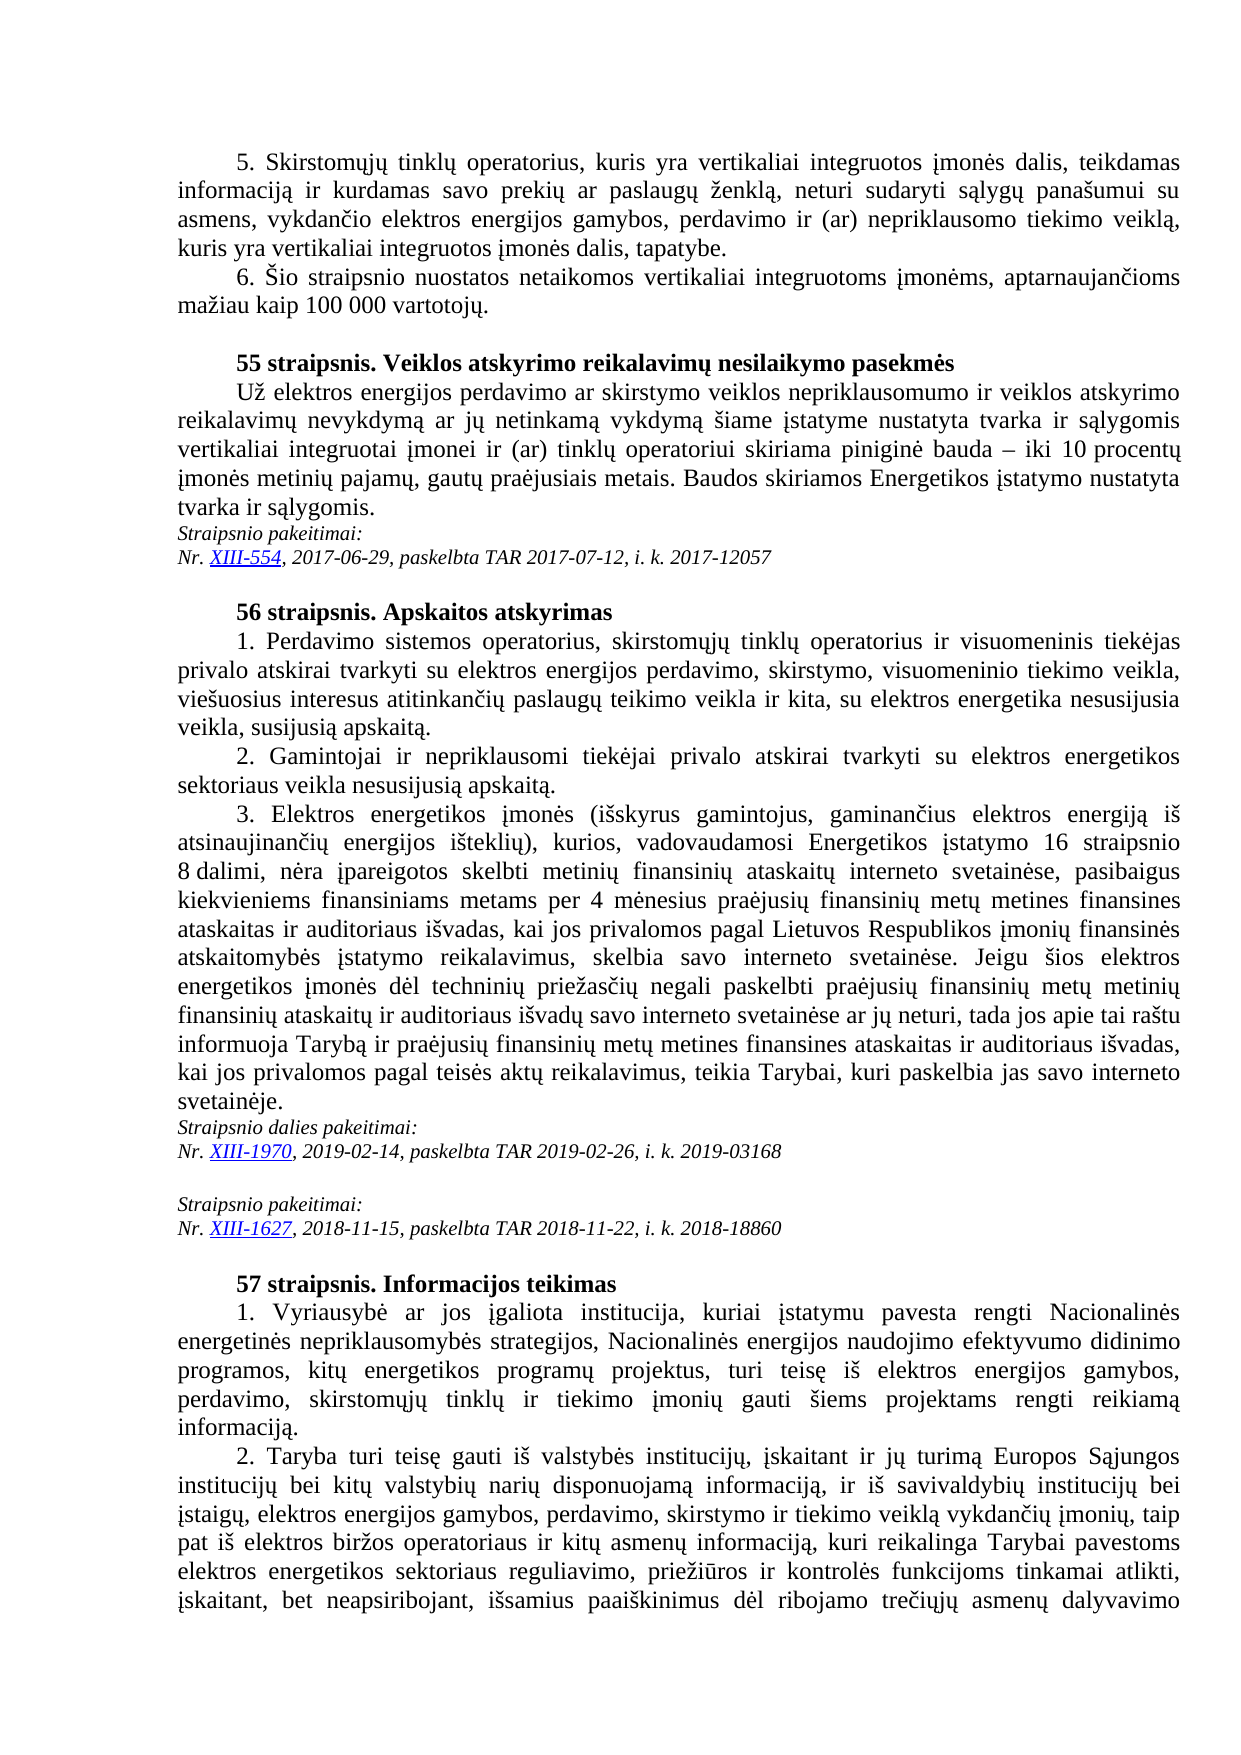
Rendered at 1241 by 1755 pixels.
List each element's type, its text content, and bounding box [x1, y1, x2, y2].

text Nr. XIII-1627, 2018-11-15, paskelbta TAR 2018-11-22, i. k. 2018-18860 [177, 1216, 1181, 1240]
text 3. Elektros energetikos įmonės (išskyrus gamintojus, gaminančius elektros energiją iš atsinaujinančių energijos išteklių), kurios, vadovaudamosi Energetikos įstatymo 16 straipsnio 8 dalimi, nėra įpareigotos skelbti metinių finansinių ataskaitų interneto svetainėse, pasibaigus kiekvieniems finansiniams metams per 4 mėnesius praėjusių finansinių metų metines finansines ataskaitas ir auditoriaus išvadas, kai jos privalomos pagal Lietuvos Respublikos įmonių finansinės atskaitomybės įstatymo reikalavimus, skelbia savo interneto svetainėse. Jeigu šios elektros energetikos įmonės dėl techninių priežasčių negali paskelbti praėjusių finansinių metų metinių finansinių ataskaitų ir auditoriaus išvadų savo interneto svetainėse ar jų neturi, tada jos apie tai raštu informuoja Tarybą ir praėjusių finansinių metų metines finansines ataskaitas ir auditoriaus išvadas, kai jos privalomos pagal teisės aktų reikalavimus, teikia Tarybai, kuri paskelbia jas savo interneto svetainėje. [177, 799, 1181, 1115]
text Straipsnio pakeitimai: [177, 1192, 1181, 1216]
text 6. Šio straipsnio nuostatos netaikomos vertikaliai integruotoms įmonėms, aptarnaujančioms mažiau kaip 100 000 vartotojų. [177, 262, 1181, 319]
text 1. Perdavimo sistemos operatorius, skirstomųjų tinklų operatorius ir visuomeninis tiekėjas privalo atskirai tvarkyti su elektros energijos perdavimo, skirstymo, visuomeninio tiekimo veikla, viešuosius interesus atitinkančių paslaugų teikimo veikla ir kita, su elektros energetika nesusijusia veikla, susijusią apskaitą. [177, 626, 1181, 741]
text 55 straipsnis. Veiklos atskyrimo reikalavimų nesilaikymo pasekmės [177, 348, 1181, 377]
text 1. Vyriausybė ar jos įgaliota institucija, kuriai įstatymu pavesta rengti Nacionalinės energetinės nepriklausomybės strategijos, Nacionalinės energijos naudojimo efektyvumo didinimo programos, kitų energetikos programų projektus, turi teisę iš elektros energijos gamybos, perdavimo, skirstomųjų tinklų ir tiekimo įmonių gauti šiems projektams rengti reikiamą informaciją. [177, 1297, 1181, 1441]
text Nr. XIII-554, 2017-06-29, paskelbta TAR 2017-07-12, i. k. 2017-12057 [177, 545, 1181, 569]
text Straipsnio pakeitimai: [177, 521, 1181, 545]
text 56 straipsnis. Apskaitos atskyrimas [177, 597, 1181, 626]
text 2. Gamintojai ir nepriklausomi tiekėjai privalo atskirai tvarkyti su elektros energetikos sektoriaus veikla nesusijusią apskaitą. [177, 741, 1181, 799]
text 5. Skirstomųjų tinklų operatorius, kuris yra vertikaliai integruotos įmonės dalis, teikdamas informaciją ir kurdamas savo prekių ar paslaugų ženklą, neturi sudaryti sąlygų panašumui su asmens, vykdančio elektros energijos gamybos, perdavimo ir (ar) nepriklausomo tiekimo veiklą, kuris yra vertikaliai integruotos įmonės dalis, tapatybe. [177, 147, 1181, 262]
text Už elektros energijos perdavimo ar skirstymo veiklos nepriklausomumo ir veiklos atskyrimo reikalavimų nevykdymą ar jų netinkamą vykdymą šiame įstatyme nustatyta tvarka ir sąlygomis vertikaliai integruotai įmonei ir (ar) tinklų operatoriui skiriama piniginė bauda – iki 10 procentų įmonės metinių pajamų, gautų praėjusiais metais. Baudos skiriamos Energetikos įstatymo nustatyta tvarka ir sąlygomis. [177, 377, 1181, 521]
text 2. Taryba turi teisę gauti iš valstybės institucijų, įskaitant ir jų turimą Europos Sąjungos institucijų bei kitų valstybių narių disponuojamą informaciją, ir iš savivaldybių institucijų bei įstaigų, elektros energijos gamybos, perdavimo, skirstymo ir tiekimo veiklą vykdančių įmonių, taip pat iš elektros biržos operatoriaus ir kitų asmenų informaciją, kuri reikalinga Tarybai pavestoms elektros energetikos sektoriaus reguliavimo, priežiūros ir kontrolės funkcijoms tinkamai atlikti, įskaitant, bet neapsiribojant, išsamius paaiškinimus dėl ribojamo trečiųjų asmenų dalyvavimo [177, 1441, 1181, 1614]
text 57 straipsnis. Informacijos teikimas [177, 1269, 1181, 1297]
text Straipsnio dalies pakeitimai: [177, 1115, 1181, 1139]
text Nr. XIII-1970, 2019-02-14, paskelbta TAR 2019-02-26, i. k. 2019-03168 [177, 1139, 1181, 1163]
